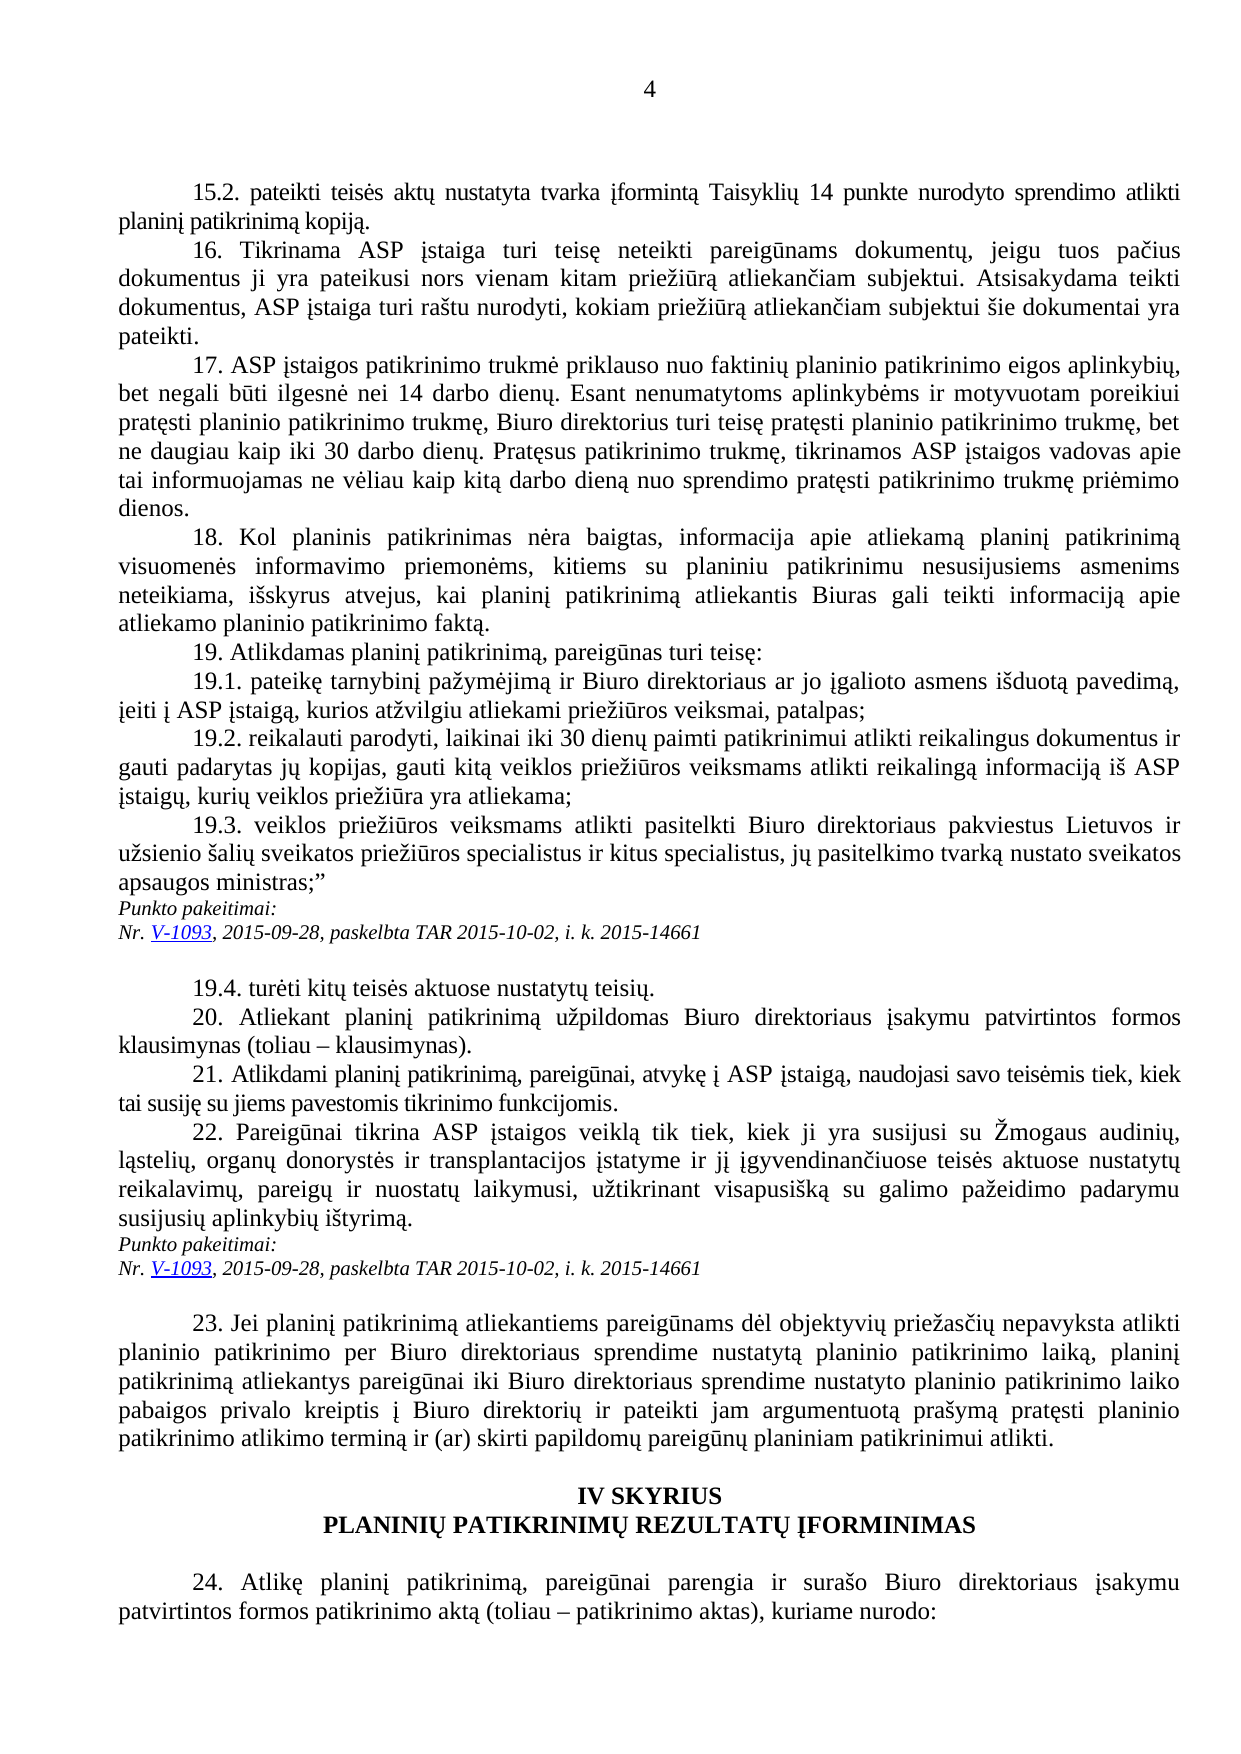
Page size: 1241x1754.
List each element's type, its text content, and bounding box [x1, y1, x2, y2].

text Nr. V-1093, 2015-09-28, paskelbta TAR 2015-10-02, i. k. 2015-14661 [118, 920, 1181, 944]
text 23. Jei planinį patikrinimą atliekantiems pareigūnams dėl objektyvių priežasčių nepavyksta atlikti planinio patikrinimo per Biuro direktoriaus sprendime nustatytą planinio patikrinimo laiką, planinį patikrinimą atliekantys pareigūnai iki Biuro direktoriaus sprendime nustatyto planinio patikrinimo laiko pabaigos privalo kreiptis į Biuro direktorių ir pateikti jam argumentuotą prašymą pratęsti planinio patikrinimo atlikimo terminą ir (ar) skirti papildomų pareigūnų planiniam patikrinimui atlikti. [118, 1308, 1181, 1452]
text 19.3. veiklos priežiūros veiksmams atlikti pasitelkti Biuro direktoriaus pakviestus Lietuvos ir užsienio šalių sveikatos priežiūros specialistus ir kitus specialistus, jų pasitelkimo tvarką nustato sveikatos apsaugos ministras;” [118, 810, 1181, 896]
text 18. Kol planinis patikrinimas nėra baigtas, informacija apie atliekamą planinį patikrinimą visuomenės informavimo priemonėms, kitiems su planiniu patikrinimu nesusijusiems asmenims neteikiama, išskyrus atvejus, kai planinį patikrinimą atliekantis Biuras gali teikti informaciją apie atliekamo planinio patikrinimo faktą. [118, 522, 1181, 637]
text 19.2. reikalauti parodyti, laikinai iki 30 dienų paimti patikrinimui atlikti reikalingus dokumentus ir gauti padarytas jų kopijas, gauti kitą veiklos priežiūros veiksmams atlikti reikalingą informaciją iš ASP įstaigų, kurių veiklos priežiūra yra atliekama; [118, 723, 1181, 810]
text 16. Tikrinama ASP įstaiga turi teisę neteikti pareigūnams dokumentų, jeigu tuos pačius dokumentus ji yra pateikusi nors vienam kitam priežiūrą atliekančiam subjektui. Atsisakydama teikti dokumentus, ASP įstaiga turi raštu nurodyti, kokiam priežiūrą atliekančiam subjektui šie dokumentai yra pateikti. [118, 235, 1181, 350]
text 21. Atlikdami planinį patikrinimą, pareigūnai, atvykę į ASP įstaigą, naudojasi savo teisėmis tiek, kiek tai susiję su jiems pavestomis tikrinimo funkcijomis. [118, 1059, 1181, 1117]
text 19.4. turėti kitų teisės aktuose nustatytų teisių. [118, 973, 1181, 1002]
text 22. Pareigūnai tikrina ASP įstaigos veiklą tik tiek, kiek ji yra susijusi su Žmogaus audinių, ląstelių, organų donorystės ir transplantacijos įstatyme ir jį įgyvendinančiuose teisės aktuose nustatytų reikalavimų, pareigų ir nuostatų laikymusi, užtikrinant visapusišką su galimo pažeidimo padarymu susijusių aplinkybių ištyrimą. [118, 1117, 1181, 1232]
text 17. ASP įstaigos patikrinimo trukmė priklauso nuo faktinių planinio patikrinimo eigos aplinkybių, bet negali būti ilgesnė nei 14 darbo dienų. Esant nenumatytoms aplinkybėms ir motyvuotam poreikiui pratęsti planinio patikrinimo trukmę, Biuro direktorius turi teisę pratęsti planinio patikrinimo trukmę, bet ne daugiau kaip iki 30 darbo dienų. Pratęsus patikrinimo trukmę, tikrinamos ASP įstaigos vadovas apie tai informuojamas ne vėliau kaip kitą darbo dieną nuo sprendimo pratęsti patikrinimo trukmę priėmimo dienos. [118, 350, 1181, 522]
text 15.2. pateikti teisės aktų nustatyta tvarka įformintą Taisyklių 14 punkte nurodyto sprendimo atlikti planinį patikrinimą kopiją. [118, 177, 1181, 235]
text 20. Atliekant planinį patikrinimą užpildomas Biuro direktoriaus įsakymu patvirtintos formos klausimynas (toliau – klausimynas). [118, 1002, 1181, 1059]
text Punkto pakeitimai: [118, 1232, 1181, 1256]
text PLANINIŲ PATIKrinimų REZULTATŲ ĮFORMINIMAS [118, 1510, 1181, 1538]
text Punkto pakeitimai: [118, 896, 1181, 920]
text Nr. V-1093, 2015-09-28, paskelbta TAR 2015-10-02, i. k. 2015-14661 [118, 1256, 1181, 1280]
text IV SKYRIUS [118, 1481, 1181, 1510]
text 19. Atlikdamas planinį patikrinimą, pareigūnas turi teisę: [118, 637, 1181, 666]
text 24. Atlikę planinį patikrinimą, pareigūnai parengia ir surašo Biuro direktoriaus įsakymu patvirtintos formos patikrinimo aktą (toliau – patikrinimo aktas), kuriame nurodo: [118, 1567, 1181, 1625]
text 19.1. pateikę tarnybinį pažymėjimą ir Biuro direktoriaus ar jo įgalioto asmens išduotą pavedimą, įeiti į ASP įstaigą, kurios atžvilgiu atliekami priežiūros veiksmai, patalpas; [118, 666, 1181, 723]
